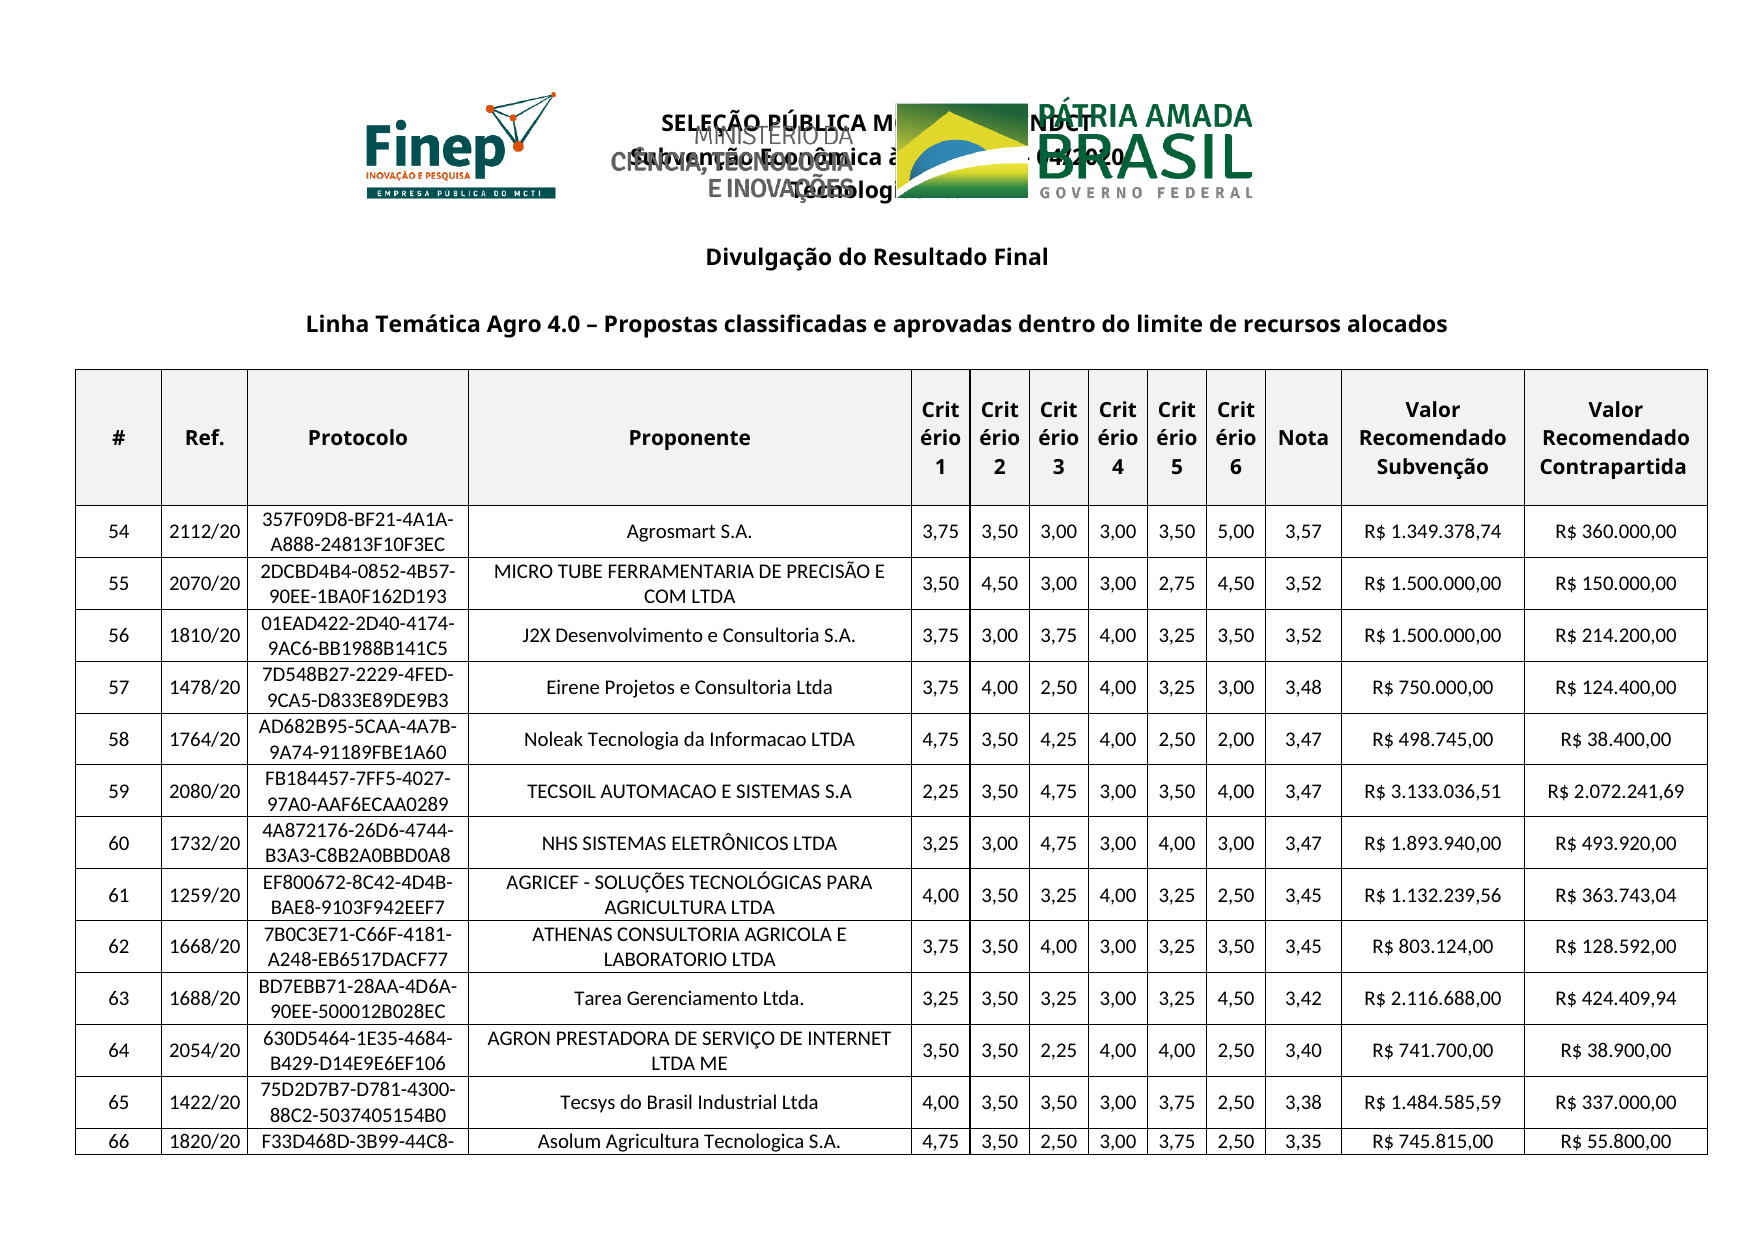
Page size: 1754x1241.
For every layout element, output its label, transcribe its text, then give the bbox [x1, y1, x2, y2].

table_cell 1259/20 [162, 869, 247, 920]
table_cell R$ 424.409,94 [1525, 973, 1707, 1024]
table_cell 3,50 [971, 973, 1029, 1024]
table_cell Asolum Agricultura Tecnologica S.A. [469, 1129, 911, 1154]
table_cell 3,75 [1148, 1077, 1206, 1127]
table_cell 3,25 [1148, 662, 1206, 712]
table_cell 55 [76, 558, 161, 609]
table_cell 3,75 [912, 506, 969, 557]
table_cell 3,00 [1207, 662, 1265, 712]
table_cell 66 [76, 1129, 161, 1154]
table_header Critério 1 [912, 370, 969, 505]
table_cell R$ 745.815,00 [1342, 1129, 1524, 1154]
table_cell 1810/20 [162, 610, 247, 661]
table_cell 3,75 [912, 662, 969, 712]
table_cell 3,50 [971, 1129, 1029, 1154]
table_cell 3,42 [1266, 973, 1341, 1024]
table_cell 01EAD422-2D40-4174-9AC6-BB1988B141C5 [248, 610, 468, 661]
table_cell R$ 124.400,00 [1525, 662, 1707, 712]
table_cell 75D2D7B7-D781-4300-88C2-5037405154B0 [248, 1077, 468, 1127]
table_cell 61 [76, 869, 161, 920]
table_cell 3,00 [971, 817, 1029, 868]
table_cell 3,75 [1030, 610, 1088, 661]
table_cell R$ 1.893.940,00 [1342, 817, 1524, 868]
table_cell 57 [76, 662, 161, 712]
table_cell 3,75 [912, 921, 969, 972]
table_cell 3,50 [971, 1025, 1029, 1076]
table_header Protocolo [248, 370, 468, 505]
table_cell R$ 337.000,00 [1525, 1077, 1707, 1127]
table_cell R$ 2.116.688,00 [1342, 973, 1524, 1024]
table_cell 2DCBD4B4-0852-4B57-90EE-1BA0F162D193 [248, 558, 468, 609]
table_cell 4,75 [1030, 817, 1088, 868]
table_cell 3,50 [971, 765, 1029, 816]
table_cell 60 [76, 817, 161, 868]
table_cell 2054/20 [162, 1025, 247, 1076]
table_cell 4,75 [912, 714, 969, 764]
table_cell 3,00 [1089, 558, 1147, 609]
table_cell MICRO TUBE FERRAMENTARIA DE PRECISÃO E COM LTDA [469, 558, 911, 609]
table_cell 2,25 [912, 765, 969, 816]
table_cell 1422/20 [162, 1077, 247, 1127]
table_cell 3,00 [1207, 817, 1265, 868]
table_cell 63 [76, 973, 161, 1024]
table_cell FB184457-7FF5-4027-97A0-AAF6ECAA0289 [248, 765, 468, 816]
table_cell AGRON PRESTADORA DE SERVIÇO DE INTERNET LTDA ME [469, 1025, 911, 1076]
table_cell 3,47 [1266, 714, 1341, 764]
table_header Proponente [469, 370, 911, 505]
table_header Critério 4 [1089, 370, 1147, 505]
table_cell 64 [76, 1025, 161, 1076]
table_cell BD7EBB71-28AA-4D6A-90EE-500012B028EC [248, 973, 468, 1024]
table_cell 3,52 [1266, 610, 1341, 661]
table_cell 3,45 [1266, 869, 1341, 920]
table_cell R$ 1.132.239,56 [1342, 869, 1524, 920]
table_cell 59 [76, 765, 161, 816]
table_cell 4,00 [1148, 817, 1206, 868]
table_cell 4,00 [1148, 1025, 1206, 1076]
table_cell R$ 214.200,00 [1525, 610, 1707, 661]
table_cell 2,50 [1207, 869, 1265, 920]
table_cell 1732/20 [162, 817, 247, 868]
table_cell R$ 1.484.585,59 [1342, 1077, 1524, 1127]
table_cell R$ 1.500.000,00 [1342, 610, 1524, 661]
table_cell 1478/20 [162, 662, 247, 712]
table_cell 3,50 [971, 506, 1029, 557]
table_cell 65 [76, 1077, 161, 1127]
table_cell 3,45 [1266, 921, 1341, 972]
table_cell 4,75 [912, 1129, 969, 1154]
table_cell 54 [76, 506, 161, 557]
table_cell F33D468D-3B99-44C8- [248, 1129, 468, 1154]
table_cell 2070/20 [162, 558, 247, 609]
table_cell 1820/20 [162, 1129, 247, 1154]
table_cell 3,00 [1030, 558, 1088, 609]
table_cell 2,50 [1148, 714, 1206, 764]
table_cell R$ 493.920,00 [1525, 817, 1707, 868]
table_cell 4,50 [971, 558, 1029, 609]
table_cell ATHENAS CONSULTORIA AGRICOLA E LABORATORIO LTDA [469, 921, 911, 972]
table_cell R$ 38.400,00 [1525, 714, 1707, 764]
table_cell AD682B95-5CAA-4A7B-9A74-91189FBE1A60 [248, 714, 468, 764]
table_cell 3,50 [1207, 921, 1265, 972]
table_cell 4,25 [1030, 714, 1088, 764]
table_cell 3,50 [1148, 765, 1206, 816]
table_cell 3,00 [1030, 506, 1088, 557]
table_cell 2112/20 [162, 506, 247, 557]
table_cell 3,52 [1266, 558, 1341, 609]
table_cell 4,00 [1089, 610, 1147, 661]
table_cell 630D5464-1E35-4684-B429-D14E9E6EF106 [248, 1025, 468, 1076]
table_cell AGRICEF - SOLUÇÕES TECNOLÓGICAS PARA AGRICULTURA LTDA [469, 869, 911, 920]
table_cell Eirene Projetos e Consultoria Ltda [469, 662, 911, 712]
table_header Critério 6 [1207, 370, 1265, 505]
table_cell 3,25 [912, 817, 969, 868]
table_header Critério 5 [1148, 370, 1206, 505]
table_cell Agrosmart S.A. [469, 506, 911, 557]
table_header Valor Recomendado Contrapartida [1525, 370, 1707, 505]
table_cell 3,00 [1089, 506, 1147, 557]
table_cell 4,75 [1030, 765, 1088, 816]
table_cell Tecsys do Brasil Industrial Ltda [469, 1077, 911, 1127]
table_cell R$ 150.000,00 [1525, 558, 1707, 609]
table_cell 4,00 [1089, 662, 1147, 712]
table_cell TECSOIL AUTOMACAO E SISTEMAS S.A [469, 765, 911, 816]
table_cell 2,50 [1207, 1129, 1265, 1154]
table_header Nota [1266, 370, 1341, 505]
table_cell 3,48 [1266, 662, 1341, 712]
table_cell 3,00 [1089, 817, 1147, 868]
table_cell 4,00 [1089, 1025, 1147, 1076]
table_cell R$ 1.349.378,74 [1342, 506, 1524, 557]
table_cell 56 [76, 610, 161, 661]
table_cell 7D548B27-2229-4FED-9CA5-D833E89DE9B3 [248, 662, 468, 712]
table_cell 4,00 [1207, 765, 1265, 816]
table_cell 3,25 [912, 973, 969, 1024]
table_header Critério 2 [971, 370, 1029, 505]
table_cell 2,00 [1207, 714, 1265, 764]
table_cell 3,00 [1089, 1129, 1147, 1154]
table_cell J2X Desenvolvimento e Consultoria S.A. [469, 610, 911, 661]
table_cell 357F09D8-BF21-4A1A-A888-24813F10F3EC [248, 506, 468, 557]
table_cell 2,75 [1148, 558, 1206, 609]
table_cell 2,50 [1030, 662, 1088, 712]
table_cell 3,00 [1089, 1077, 1147, 1127]
table_cell 3,50 [912, 558, 969, 609]
table_cell 4,50 [1207, 558, 1265, 609]
table_header # [76, 370, 161, 505]
table_cell 3,00 [971, 610, 1029, 661]
table_cell 4,00 [1089, 869, 1147, 920]
table_cell 2,50 [1207, 1077, 1265, 1127]
table_cell 3,50 [971, 869, 1029, 920]
table_cell 3,25 [1148, 610, 1206, 661]
table_cell Noleak Tecnologia da Informacao LTDA [469, 714, 911, 764]
table_cell 3,50 [912, 1025, 969, 1076]
table_cell EF800672-8C42-4D4B-BAE8-9103F942EEF7 [248, 869, 468, 920]
table_cell R$ 38.900,00 [1525, 1025, 1707, 1076]
table_cell R$ 2.072.241,69 [1525, 765, 1707, 816]
table_cell 3,50 [1207, 610, 1265, 661]
table_cell NHS SISTEMAS ELETRÔNICOS LTDA [469, 817, 911, 868]
table_cell 2,25 [1030, 1025, 1088, 1076]
table_cell R$ 3.133.036,51 [1342, 765, 1524, 816]
table_cell 4,00 [912, 869, 969, 920]
table_cell 4,00 [1089, 714, 1147, 764]
table_cell 62 [76, 921, 161, 972]
table_cell R$ 363.743,04 [1525, 869, 1707, 920]
table_cell 5,00 [1207, 506, 1265, 557]
table_cell 3,38 [1266, 1077, 1341, 1127]
table_cell 3,25 [1030, 869, 1088, 920]
table_cell 3,25 [1148, 869, 1206, 920]
table_cell R$ 803.124,00 [1342, 921, 1524, 972]
table_cell R$ 1.500.000,00 [1342, 558, 1524, 609]
table_cell 3,40 [1266, 1025, 1341, 1076]
table_cell R$ 498.745,00 [1342, 714, 1524, 764]
table_cell R$ 741.700,00 [1342, 1025, 1524, 1076]
table_cell 3,75 [912, 610, 969, 661]
table_cell 3,57 [1266, 506, 1341, 557]
table_cell R$ 128.592,00 [1525, 921, 1707, 972]
table_cell 3,50 [971, 921, 1029, 972]
table_cell Tarea Gerenciamento Ltda. [469, 973, 911, 1024]
table_cell 1688/20 [162, 973, 247, 1024]
table_cell 3,35 [1266, 1129, 1341, 1154]
table_cell 3,47 [1266, 817, 1341, 868]
table_cell 4A872176-26D6-4744-B3A3-C8B2A0BBD0A8 [248, 817, 468, 868]
table_cell 3,50 [1030, 1077, 1088, 1127]
table_header Critério 3 [1030, 370, 1088, 505]
table_cell 3,47 [1266, 765, 1341, 816]
table_cell 2080/20 [162, 765, 247, 816]
table_cell 4,00 [971, 662, 1029, 712]
table_cell R$ 750.000,00 [1342, 662, 1524, 712]
table_cell 1668/20 [162, 921, 247, 972]
table_cell 3,25 [1030, 973, 1088, 1024]
table_header Valor Recomendado Subvenção [1342, 370, 1524, 505]
table_cell 3,50 [971, 714, 1029, 764]
table_cell 4,00 [912, 1077, 969, 1127]
table_cell 58 [76, 714, 161, 764]
table_cell 2,50 [1030, 1129, 1088, 1154]
table_cell 4,50 [1207, 973, 1265, 1024]
table_cell 1764/20 [162, 714, 247, 764]
table_cell 3,00 [1089, 765, 1147, 816]
table_cell 3,50 [1148, 506, 1206, 557]
table_cell 4,00 [1030, 921, 1088, 972]
table_header Ref. [162, 370, 247, 505]
table_cell 7B0C3E71-C66F-4181-A248-EB6517DACF77 [248, 921, 468, 972]
table_cell R$ 360.000,00 [1525, 506, 1707, 557]
table_cell R$ 55.800,00 [1525, 1129, 1707, 1154]
table_cell 3,75 [1148, 1129, 1206, 1154]
table_cell 3,50 [971, 1077, 1029, 1127]
table_cell 3,25 [1148, 973, 1206, 1024]
table_cell 2,50 [1207, 1025, 1265, 1076]
table_cell 3,00 [1089, 921, 1147, 972]
table_cell 3,00 [1089, 973, 1147, 1024]
table_cell 3,25 [1148, 921, 1206, 972]
